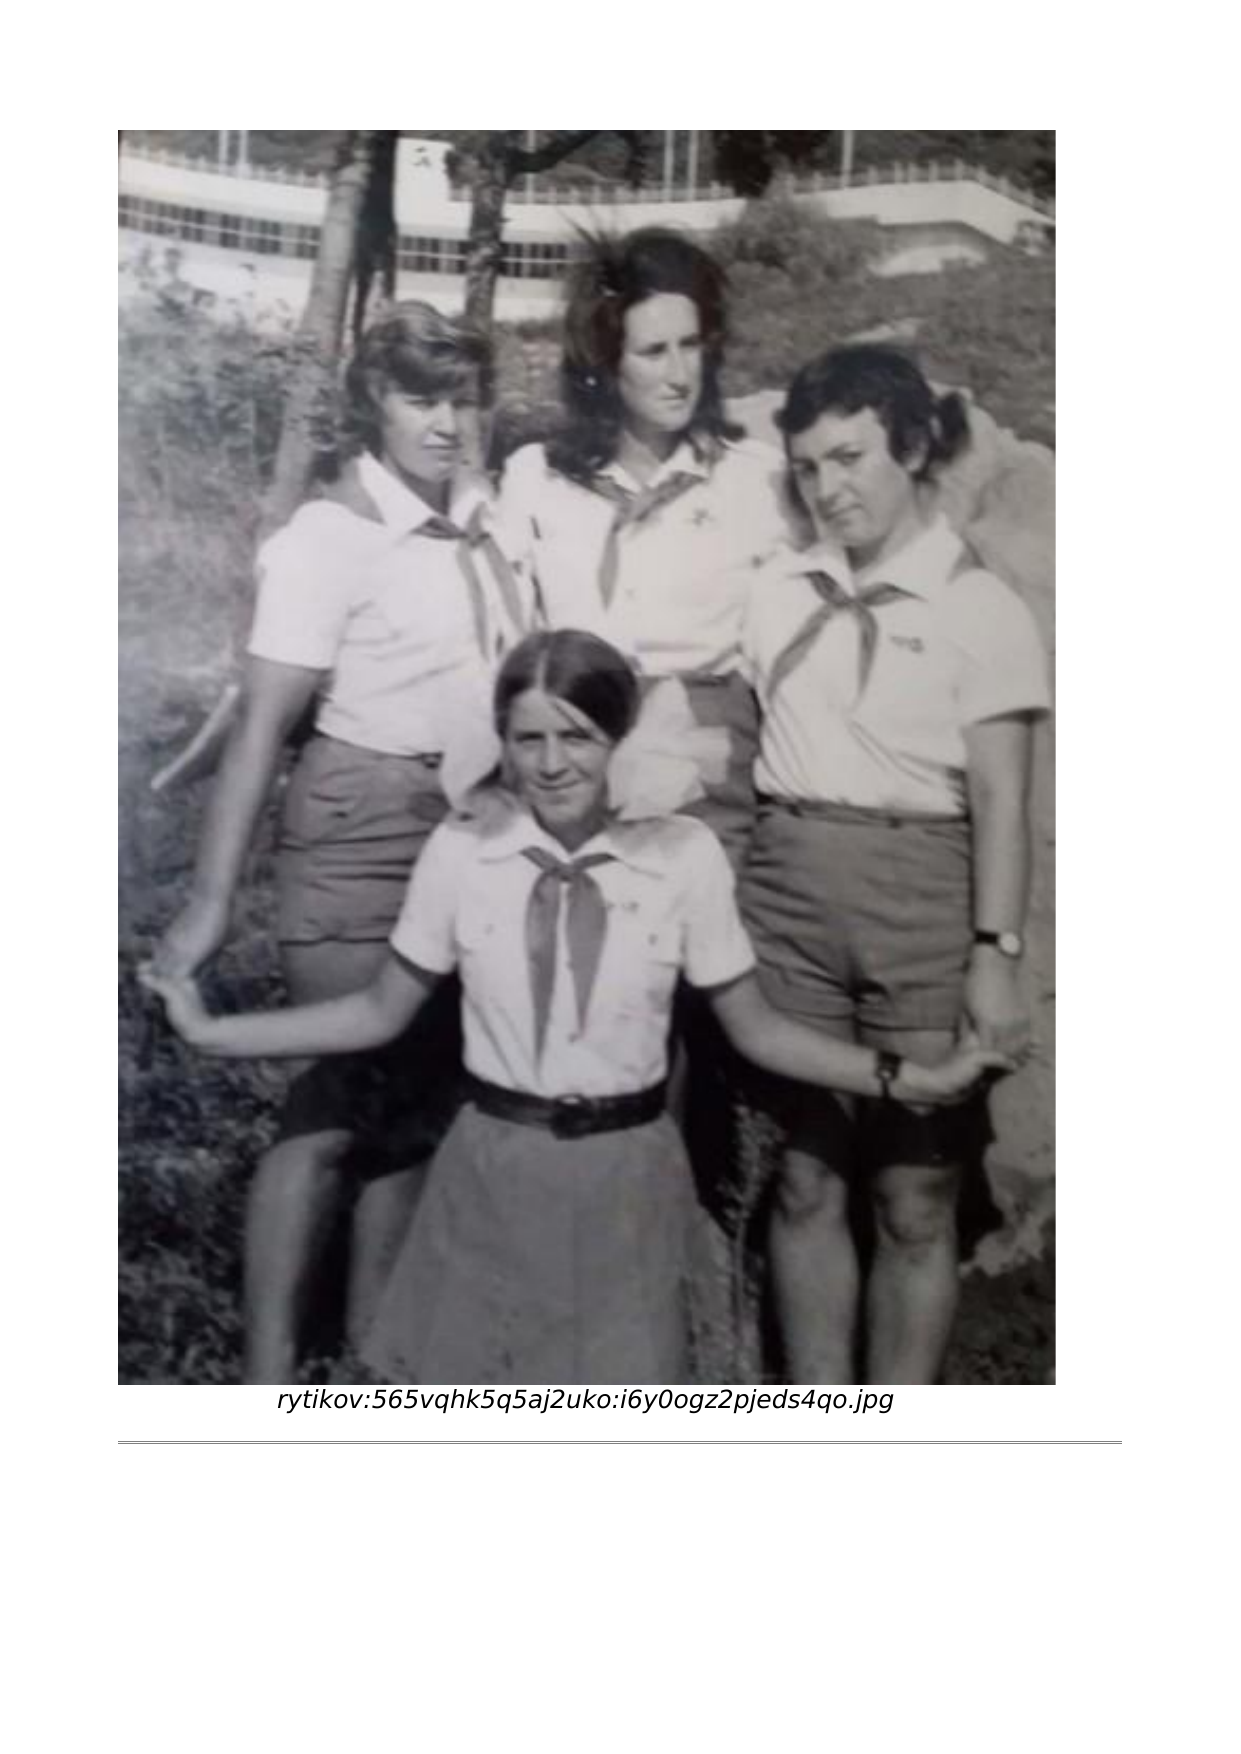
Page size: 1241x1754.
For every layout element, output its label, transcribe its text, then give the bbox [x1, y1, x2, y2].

text rytikov:565vqhk5q5aj2uko:i6y0ogz2pjeds4qo.jpg [118, 1385, 1056, 1414]
picture [118, 130, 1056, 1385]
